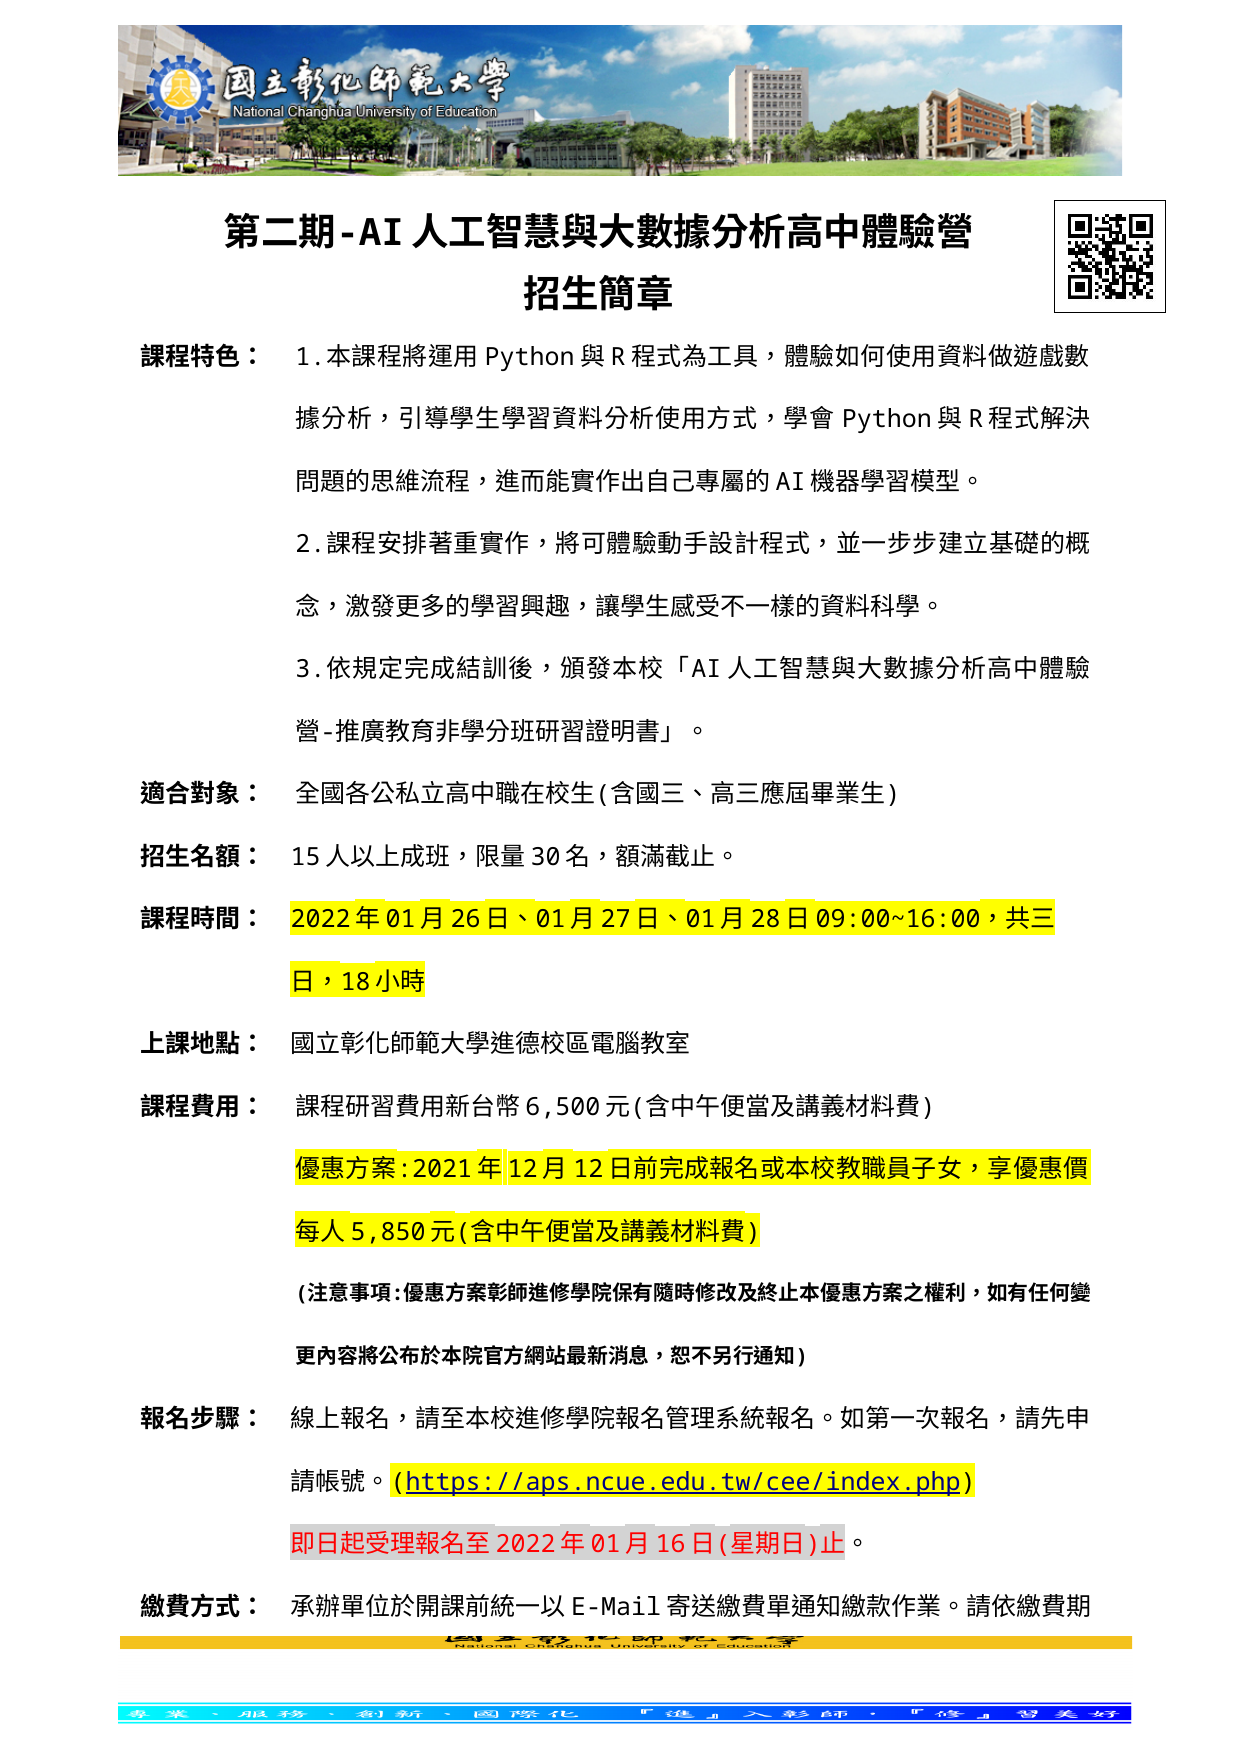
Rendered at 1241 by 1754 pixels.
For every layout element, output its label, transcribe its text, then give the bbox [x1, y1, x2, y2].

table_cell 線上報名，請至本校進修學院報名管理系統報名。如第一次報名，請先申請帳號。(https://aps.ncue.edu.tw/cee/index.php) 即日起受理報名至2022年01月16日(星期日)止。 [279, 1375, 1102, 1562]
table_cell 15人以上成班，限量30名，額滿截止。 [279, 813, 1102, 875]
table_cell 承辦單位於開課前統一以E-Mail寄送繳費單通知繳款作業。請依繳費期 [279, 1563, 1102, 1625]
table_cell 全國各公私立高中職在校生(含國三、高三應屆畢業生) [279, 750, 1102, 812]
table_cell 招生名額： [138, 813, 279, 875]
table_cell 課程研習費用新台幣6,500元(含中午便當及講義材料費) 優惠方案:2021年12月12日前完成報名或本校教職員子女，享優惠價每人5,850元(含中午便當及講義材料費) (注意事項:優惠方案彰師進修學院保有隨時修改及終止本優惠方案之權利，如有任何變更內容將公布於本院官方網站最新消息，恕不另行通知) [279, 1063, 1102, 1375]
table_header 1.本課程將運用Python與R程式為工具，體驗如何使用資料做遊戲數據分析，引導學生學習資料分析使用方式，學會Python與R程式解決問題的思維流程，進而能實作出自己專屬的AI機器學習模型。 2.課程安排著重實作，將可體驗動手設計程式，並一步步建立基礎的概念，激發更多的學習興趣，讓學生感受不一樣的資料科學。 3.依規定完成結訓後，頒發本校「AI人工智慧與大數據分析高中體驗營-推廣教育非學分班研習證明書」。 [279, 313, 1102, 750]
table_cell 課程時間： [138, 875, 279, 1000]
table_cell 繳費方式： [138, 1563, 279, 1625]
table_cell 報名步驟： [138, 1375, 279, 1562]
table_cell 國立彰化師範大學進德校區電腦教室 [279, 1000, 1102, 1062]
table_cell 2022年01月26日、01月27日、01月28日09:00~16:00，共三日，18小時 [279, 875, 1102, 1000]
text 招生簡章 [143, 250, 1054, 312]
text 第二期-AI人工智慧與大數據分析高中體驗營 [143, 187, 1122, 250]
table_cell 適合對象： [138, 750, 279, 812]
table_cell 上課地點： [138, 1000, 279, 1062]
table_header 課程特色： [138, 313, 279, 750]
table_cell 課程費用： [138, 1063, 279, 1375]
